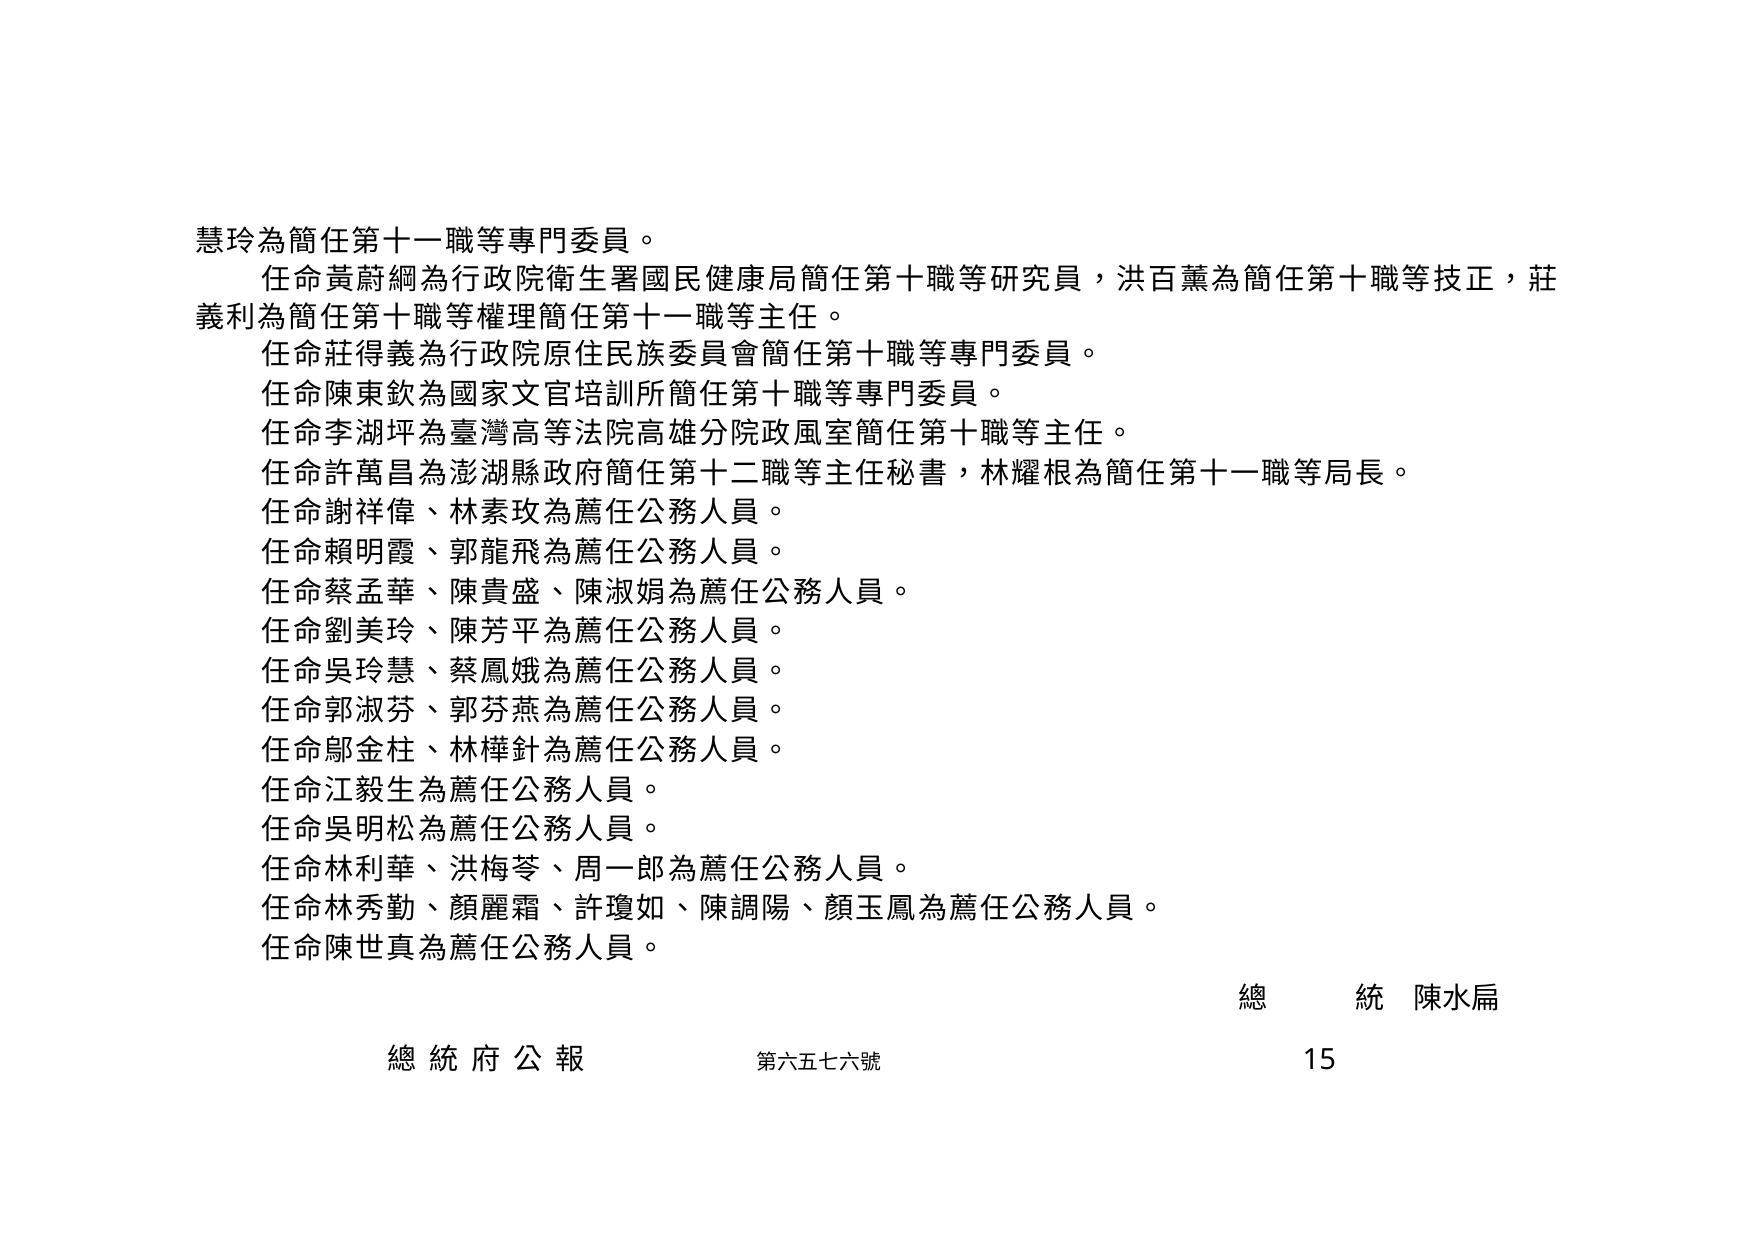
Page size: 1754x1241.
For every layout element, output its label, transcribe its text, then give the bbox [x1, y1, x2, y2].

text 任命黃蔚綱為行政院衛生署國民健康局簡任第十職等研究員，洪百薰為簡任第十職等技正，莊義利為簡任第十職等權理簡任第十一職等主任。 [195, 259, 1559, 335]
text 總 統 陳水扁 [195, 979, 1501, 1016]
text 任命賴明霞、郭龍飛為薦任公務人員。 [195, 531, 1559, 570]
text 任命鄔金柱、林樺針為薦任公務人員。 [195, 729, 1559, 768]
text 任命江毅生為薦任公務人員。 [195, 768, 1559, 808]
text 任命謝祥偉、林素玫為薦任公務人員。 [195, 491, 1559, 531]
text 任命莊得義為行政院原住民族委員會簡任第十職等專門委員。 [195, 335, 1559, 372]
text 任命吳明松為薦任公務人員。 [195, 808, 1559, 847]
text 任命陳東欽為國家文官培訓所簡任第十職等專門委員。 [195, 372, 1559, 412]
text 任命吳玲慧、蔡鳳娥為薦任公務人員。 [195, 649, 1559, 689]
text 任命陳世真為薦任公務人員。 [195, 927, 1559, 966]
text 任命郭淑芬、郭芬燕為薦任公務人員。 [195, 689, 1559, 729]
text 任命蔡孟華、陳貴盛、陳淑娟為薦任公務人員。 [195, 570, 1559, 610]
text 任命林秀勤、顏麗霜、許瓊如、陳調陽、顏玉鳳為薦任公務人員。 [195, 887, 1559, 927]
text 任命劉美玲、陳芳平為薦任公務人員。 [195, 610, 1559, 649]
text 慧玲為簡任第十一職等專門委員。 [195, 222, 1559, 259]
text 任命李湖坪為臺灣高等法院高雄分院政風室簡任第十職等主任。 [195, 412, 1559, 452]
text 任命許萬昌為澎湖縣政府簡任第十二職等主任秘書，林耀根為簡任第十一職等局長。 [195, 452, 1559, 491]
text 任命林利華、洪梅苓、周一郎為薦任公務人員。 [195, 847, 1559, 887]
